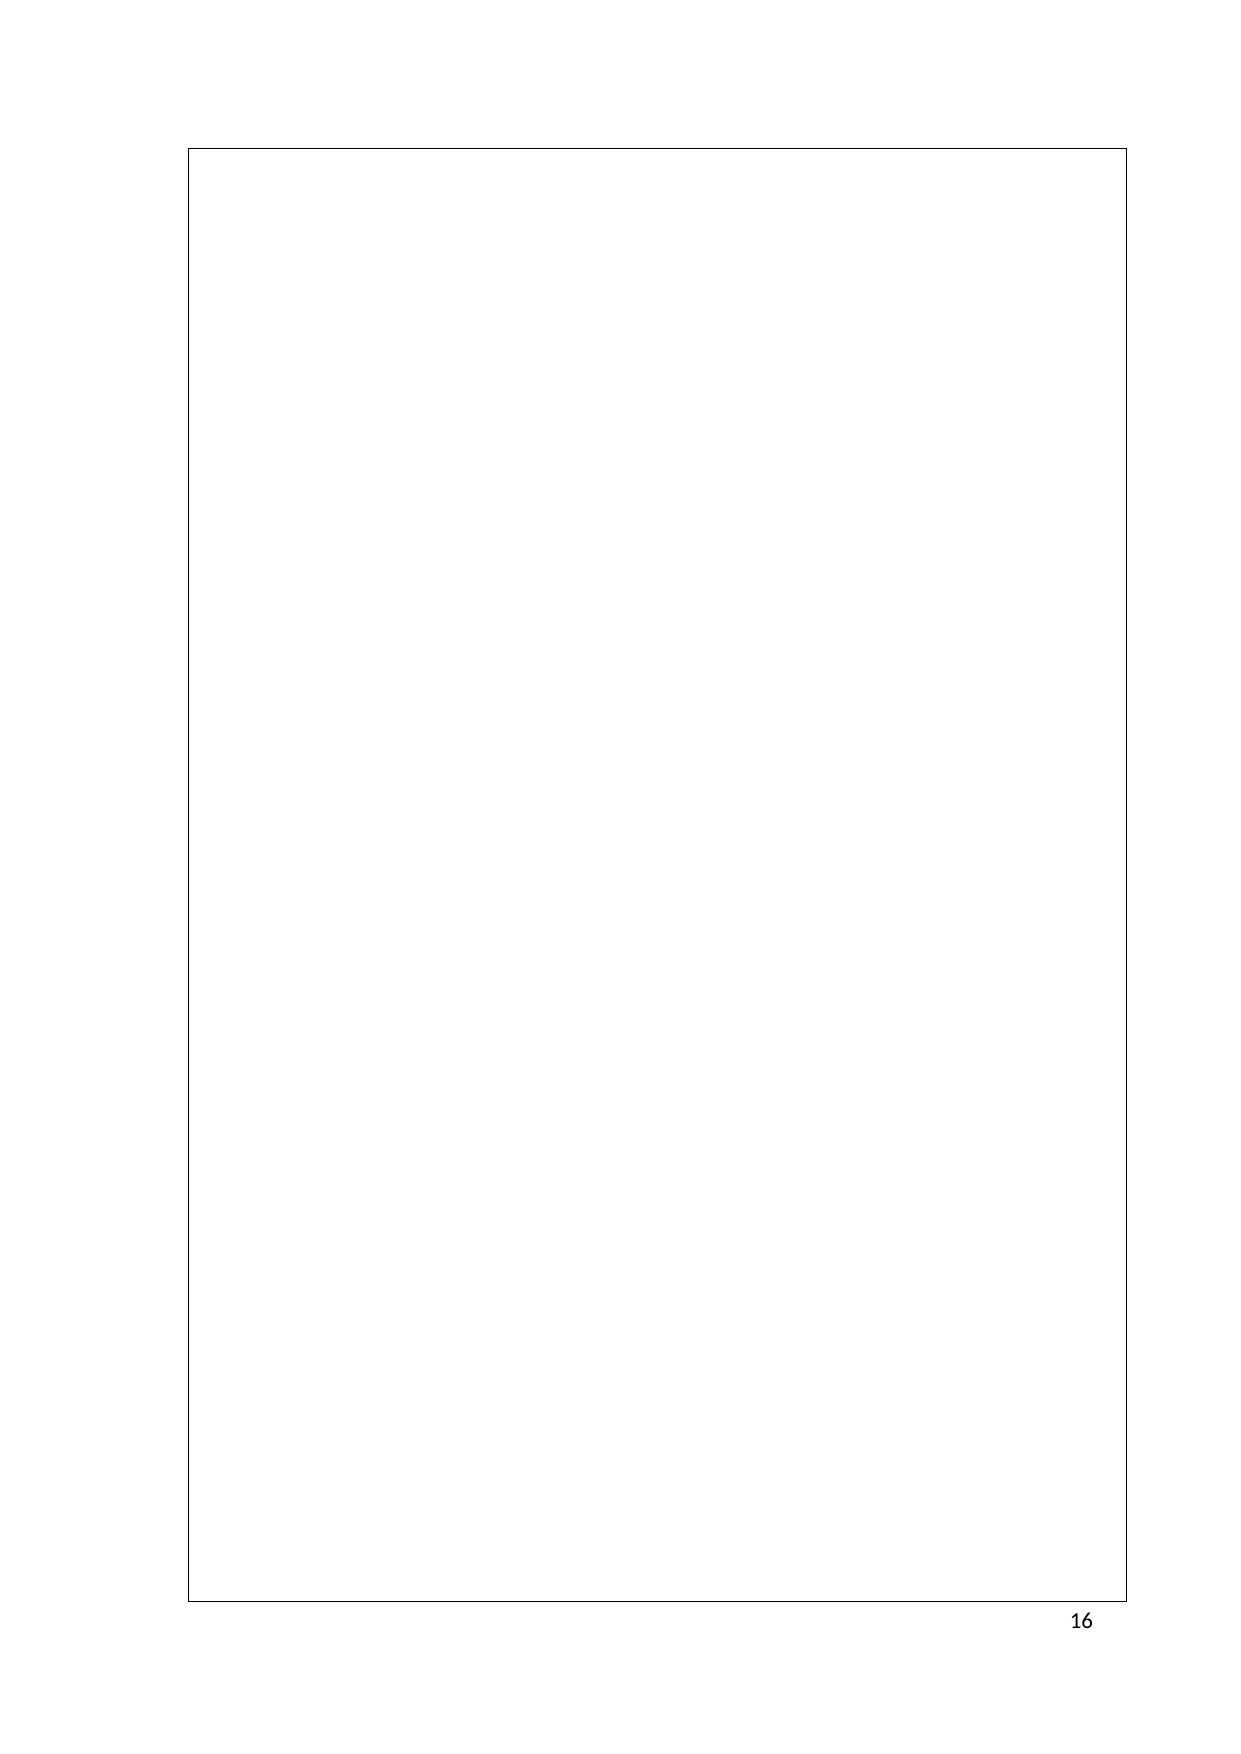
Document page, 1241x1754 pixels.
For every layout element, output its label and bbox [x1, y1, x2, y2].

table_header [189, 149, 1126, 1601]
